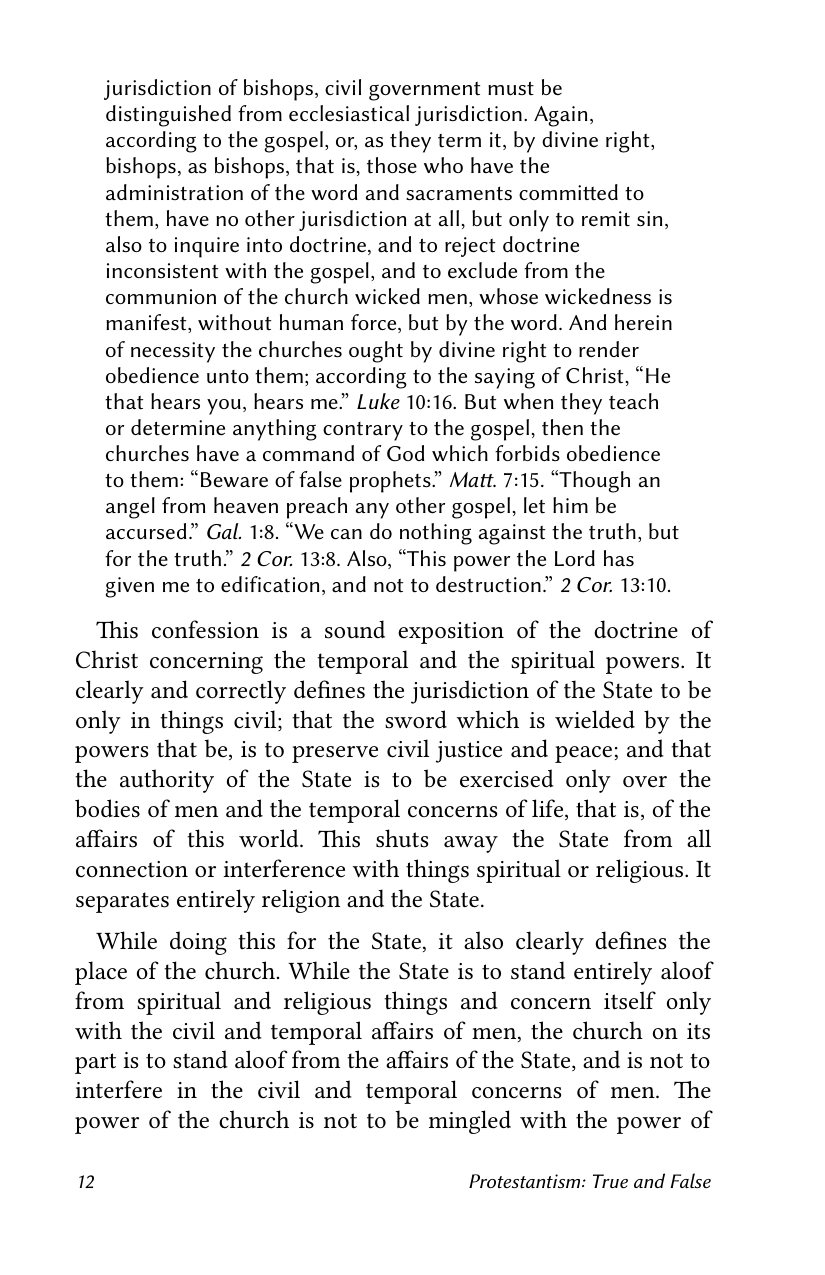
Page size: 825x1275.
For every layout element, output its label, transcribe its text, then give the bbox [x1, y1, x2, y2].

text jurisdiction of bishops, civil government must be distinguished from ecclesiastical jurisdiction. Again, according to the gospel, or, as they term it, by divine right, bishops, as bishops, that is, those who have the administration of the word and sacraments committed to them, have no other jurisdiction at all, but only to remit sin, also to inquire into doctrine, and to reject doctrine inconsistent with the gospel, and to exclude from the communion of the church wicked men, whose wickedness is manifest, without human force, but by the word. And herein of necessity the churches ought by divine right to render obedience unto them; according to the saying of Christ, “He that hears you, hears me.” Luke 10:16. But when they teach or determine anything contrary to the gospel, then the churches have a command of God which forbids obedience to them: “Beware of false prophets.” Matt. 7:15. “Though an angel from heaven preach any other gospel, let him be accursed.” Gal. 1:8. “We can do nothing against the truth, but for the truth.” 2 Cor. 13:8. Also, “This power the Lord has given me to edification, and not to destruction.” 2 Cor. 13:10. [105, 75, 682, 598]
text While doing this for the State, it also clearly defines the place of the church. While the State is to stand entirely aloof from spiritual and religious things and concern itself only with the civil and temporal affairs of men, the church on its part is to stand aloof from the affairs of the State, and is not to interfere in the civil and temporal concerns of men. The power of the church is not to be mingled with the power of [75, 927, 712, 1135]
text This confession is a sound exposition of the doctrine of Christ concerning the temporal and the spiritual powers. It clearly and correctly defines the jurisdiction of the State to be only in things civil; that the sword which is wielded by the powers that be, is to preserve civil justice and peace; and that the authority of the State is to be exercised only over the bodies of men and the temporal concerns of life, that is, of the affairs of this world. This shuts away the State from all connection or interference with things spiritual or religious. It separates entirely religion and the State. [75, 616, 712, 913]
